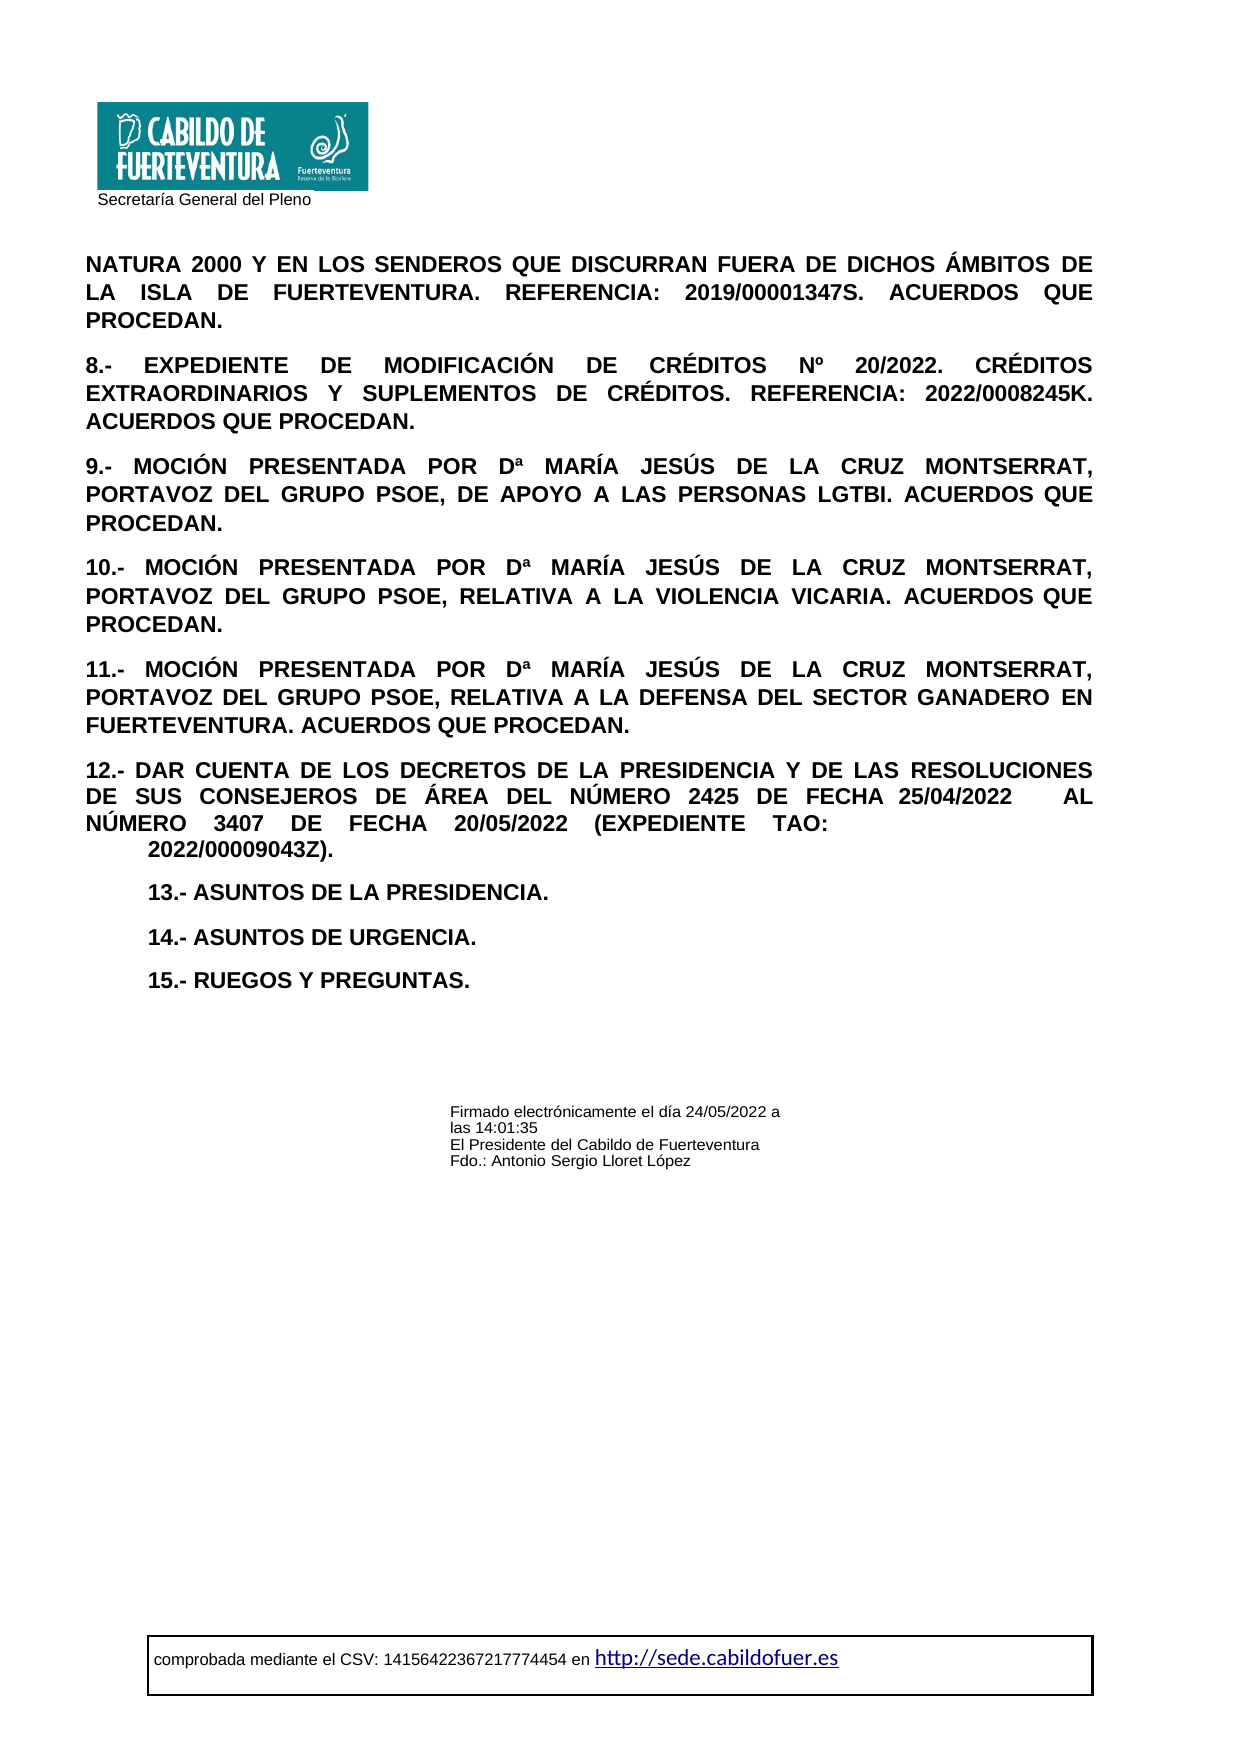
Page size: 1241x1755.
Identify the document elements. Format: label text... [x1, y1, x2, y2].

text 12.- DAR CUENTA DE LOS DECRETOS DE LA PRESIDENCIA Y DE LAS RESOLUCIONES DE SUS CONSEJEROS DE ÁREA DEL NÚMERO 2425 DE FECHA 25/04/2022 AL NÚMERO 3407 DE FECHA 20/05/2022 (EXPEDIENTE TAO: [85, 757, 1093, 836]
text 2022/00009043Z). [148, 836, 1107, 862]
text 9.- MOCIÓN PRESENTADA POR Dª MARÍA JESÚS DE LA CRUZ MONTSERRAT, PORTAVOZ DEL GRUPO PSOE, DE APOYO A LAS PERSONAS LGTBI. ACUERDOS QUE PROCEDAN. [85, 453, 1093, 536]
text 10.- MOCIÓN PRESENTADA POR Dª MARÍA JESÚS DE LA CRUZ MONTSERRAT, PORTAVOZ DEL GRUPO PSOE, RELATIVA A LA VIOLENCIA VICARIA. ACUERDOS QUE PROCEDAN. [85, 554, 1093, 637]
text 8.- EXPEDIENTE DE MODIFICACIÓN DE CRÉDITOS Nº 20/2022. CRÉDITOS EXTRAORDINARIOS Y SUPLEMENTOS DE CRÉDITOS. REFERENCIA: 2022/0008245K. ACUERDOS QUE PROCEDAN. [85, 352, 1093, 435]
text 11.- MOCIÓN PRESENTADA POR Dª MARÍA JESÚS DE LA CRUZ MONTSERRAT, PORTAVOZ DEL GRUPO PSOE, RELATIVA A LA DEFENSA DEL SECTOR GANADERO EN FUERTEVENTURA. ACUERDOS QUE PROCEDAN. [85, 656, 1093, 738]
text Firmado electrónicamente el día 24/05/2022 a las 14:01:35 [450, 1104, 795, 1137]
text El Presidente del Cabildo de Fuerteventura Fdo.: Antonio Sergio Lloret López [450, 1137, 795, 1170]
text 13.- ASUNTOS DE LA PRESIDENCIA. [148, 879, 1107, 906]
text 14.- ASUNTOS DE URGENCIA. [148, 924, 1107, 951]
text NATURA 2000 Y EN LOS SENDEROS QUE DISCURRAN FUERA DE DICHOS ÁMBITOS DE LA ISLA DE FUERTEVENTURA. REFERENCIA: 2019/00001347S. ACUERDOS QUE PROCEDAN. [85, 251, 1093, 333]
text 15.- RUEGOS Y PREGUNTAS. [148, 967, 1107, 994]
